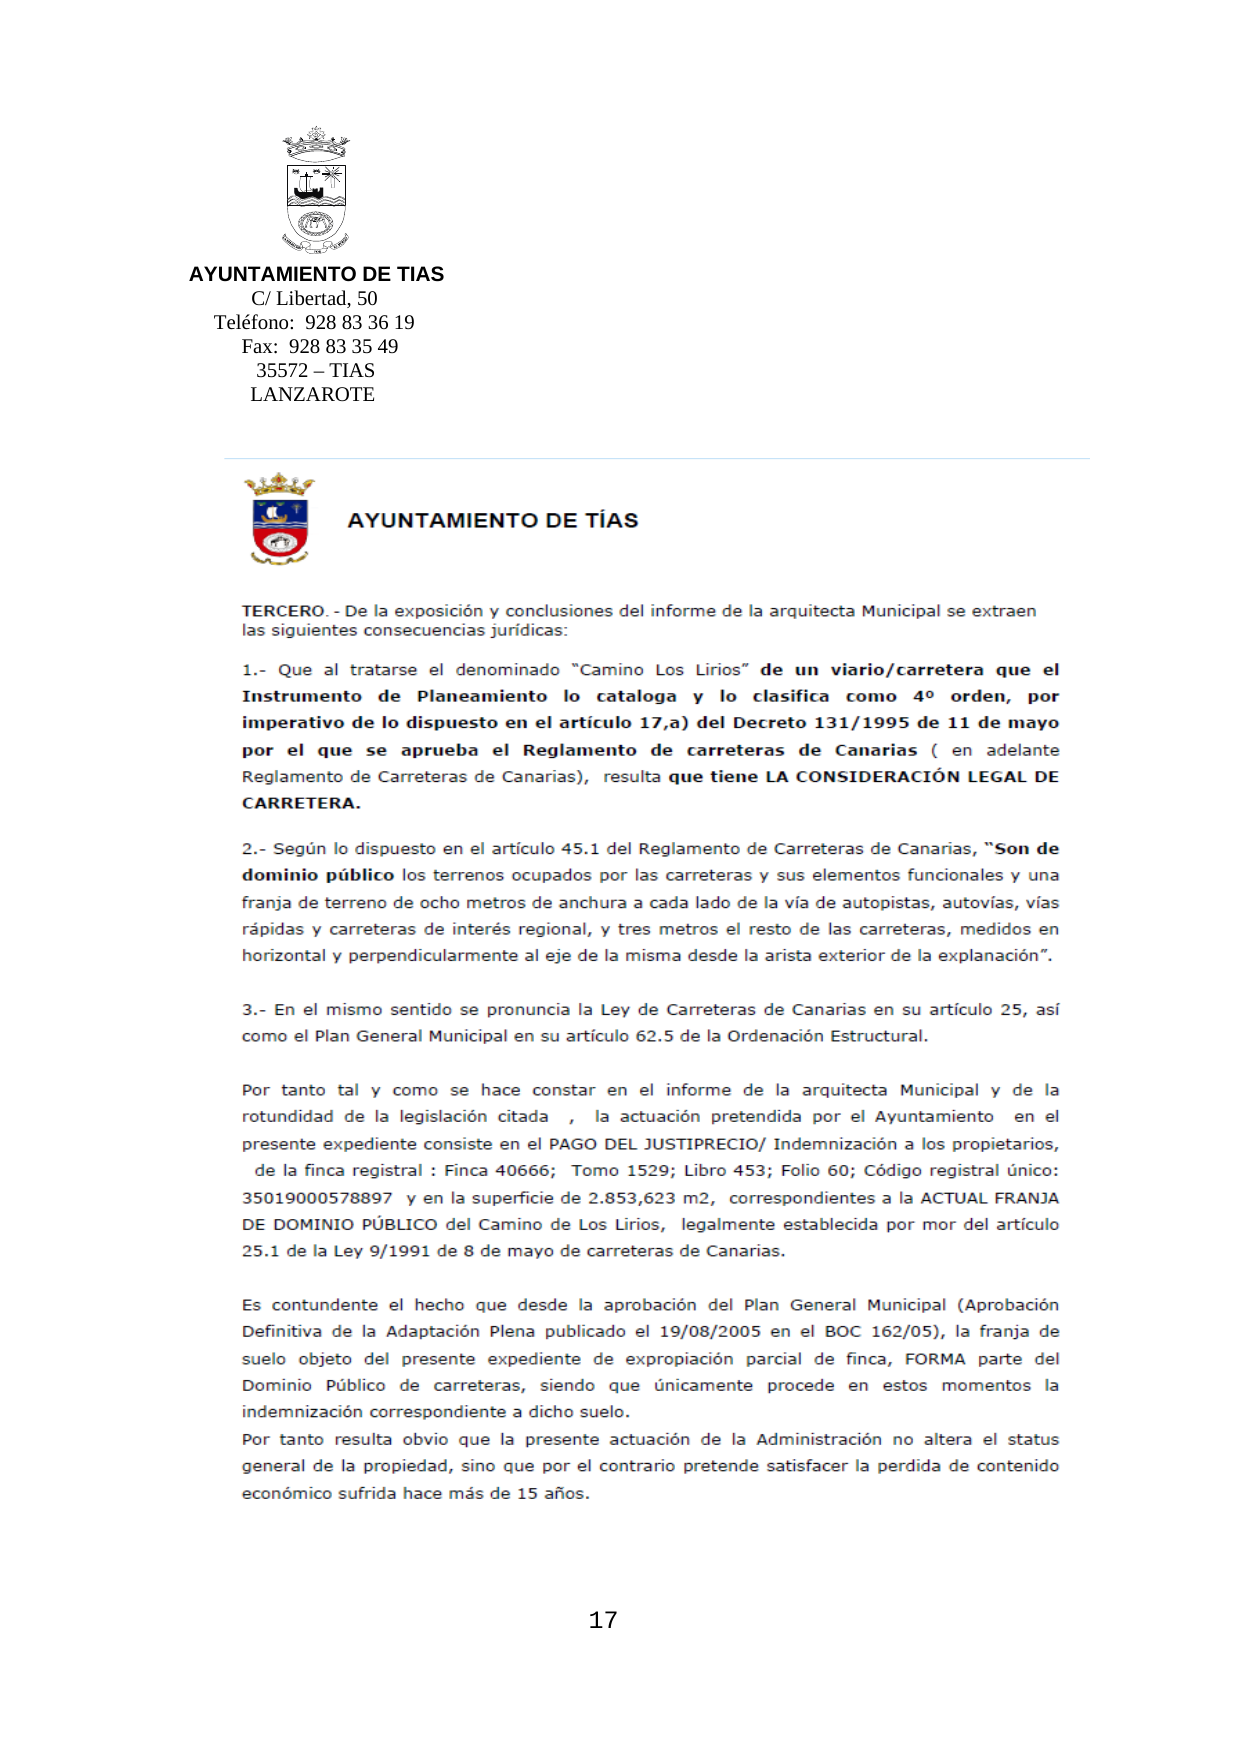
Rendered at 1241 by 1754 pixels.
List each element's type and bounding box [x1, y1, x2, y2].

picture [224, 458, 1090, 1517]
